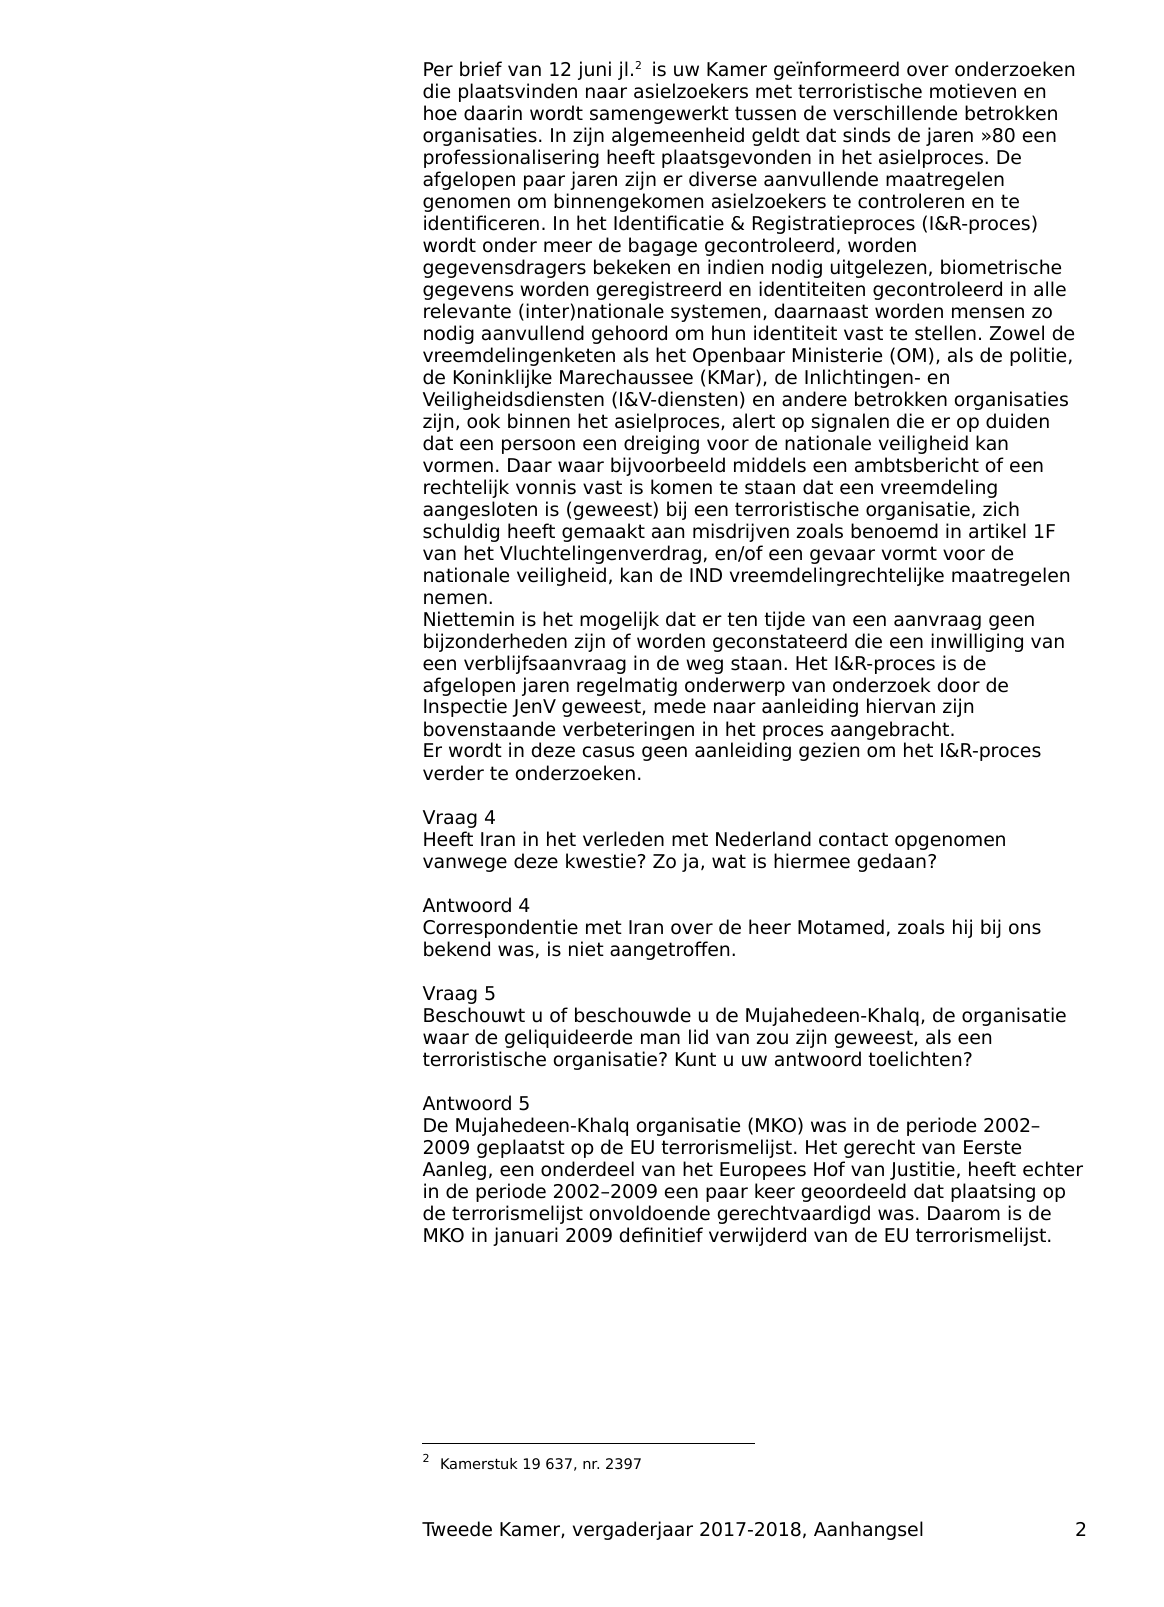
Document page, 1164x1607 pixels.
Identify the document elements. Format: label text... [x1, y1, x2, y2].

text Correspondentie met Iran over de heer Motamed, zoals hij bij ons bekend was, is niet aangetroffen. [422, 917, 1087, 961]
text Antwoord 4 [422, 895, 1087, 917]
text Niettemin is het mogelijk dat er ten tijde van een aanvraag geen bijzonderheden zijn of worden geconstateerd die een inwilliging van een verblijfsaanvraag in de weg staan. Het I&R-proces is de afgelopen jaren regelmatig onderwerp van onderzoek door de Inspectie JenV geweest, mede naar aanleiding hiervan zijn bovenstaande verbeteringen in het proces aangebracht. [422, 608, 1087, 740]
text Per brief van 12 juni jl. is uw Kamer geïnformeerd over onderzoeken die plaatsvinden naar asielzoekers met terroristische motieven en hoe daarin wordt samengewerkt tussen de verschillende betrokken organisaties. In zijn algemeenheid geldt dat sinds de jaren »80 een professionalisering heeft plaatsgevonden in het asielproces. De afgelopen paar jaren zijn er diverse aanvullende maatregelen genomen om binnengekomen asielzoekers te controleren en te identificeren. In het Identificatie & Registratieproces (I&R-proces) wordt onder meer de bagage gecontroleerd, worden gegevensdragers bekeken en indien nodig uitgelezen, biometrische gegevens worden geregistreerd en identiteiten gecontroleerd in alle relevante (inter)nationale systemen, daarnaast worden mensen zo nodig aanvullend gehoord om hun identiteit vast te stellen. Zowel de vreemdelingenketen als het Openbaar Ministerie (OM), als de politie, de Koninklijke Marechaussee (KMar), de Inlichtingen- en Veiligheidsdiensten (I&V-diensten) en andere betrokken organisaties zijn, ook binnen het asielproces, alert op signalen die er op duiden dat een persoon een dreiging voor de nationale veiligheid kan vormen. Daar waar bijvoorbeeld middels een ambtsbericht of een rechtelijk vonnis vast is komen te staan dat een vreemdeling aangesloten is (geweest) bij een terroristische organisatie, zich schuldig heeft gemaakt aan misdrijven zoals benoemd in artikel 1F van het Vluchtelingenverdrag, en/of een gevaar vormt voor de nationale veiligheid, kan de IND vreemdelingrechtelijke maatregelen nemen. [422, 59, 1087, 608]
text Er wordt in deze casus geen aanleiding gezien om het I&R-proces verder te onderzoeken. [422, 740, 1087, 784]
text De Mujahedeen-Khalq organisatie (MKO) was in de periode 2002–2009 geplaatst op de EU terrorismelijst. Het gerecht van Eerste Aanleg, een onderdeel van het Europees Hof van Justitie, heeft echter in de periode 2002–2009 een paar keer geoordeeld dat plaatsing op de terrorismelijst onvoldoende gerechtvaardigd was. Daarom is de MKO in januari 2009 definitief verwijderd van de EU terrorismelijst. [422, 1115, 1087, 1247]
text Kamerstuk 19 637, nr. 2397 [422, 1452, 1087, 1474]
text Vraag 4 [422, 807, 1087, 828]
text Beschouwt u of beschouwde u de Mujahedeen-Khalq, de organisatie waar de geliquideerde man lid van zou zijn geweest, als een terroristische organisatie? Kunt u uw antwoord toelichten? [422, 1005, 1087, 1071]
text Heeft Iran in het verleden met Nederland contact opgenomen vanwege deze kwestie? Zo ja, wat is hiermee gedaan? [422, 828, 1087, 872]
text Antwoord 5 [422, 1093, 1087, 1115]
text Vraag 5 [422, 983, 1087, 1005]
